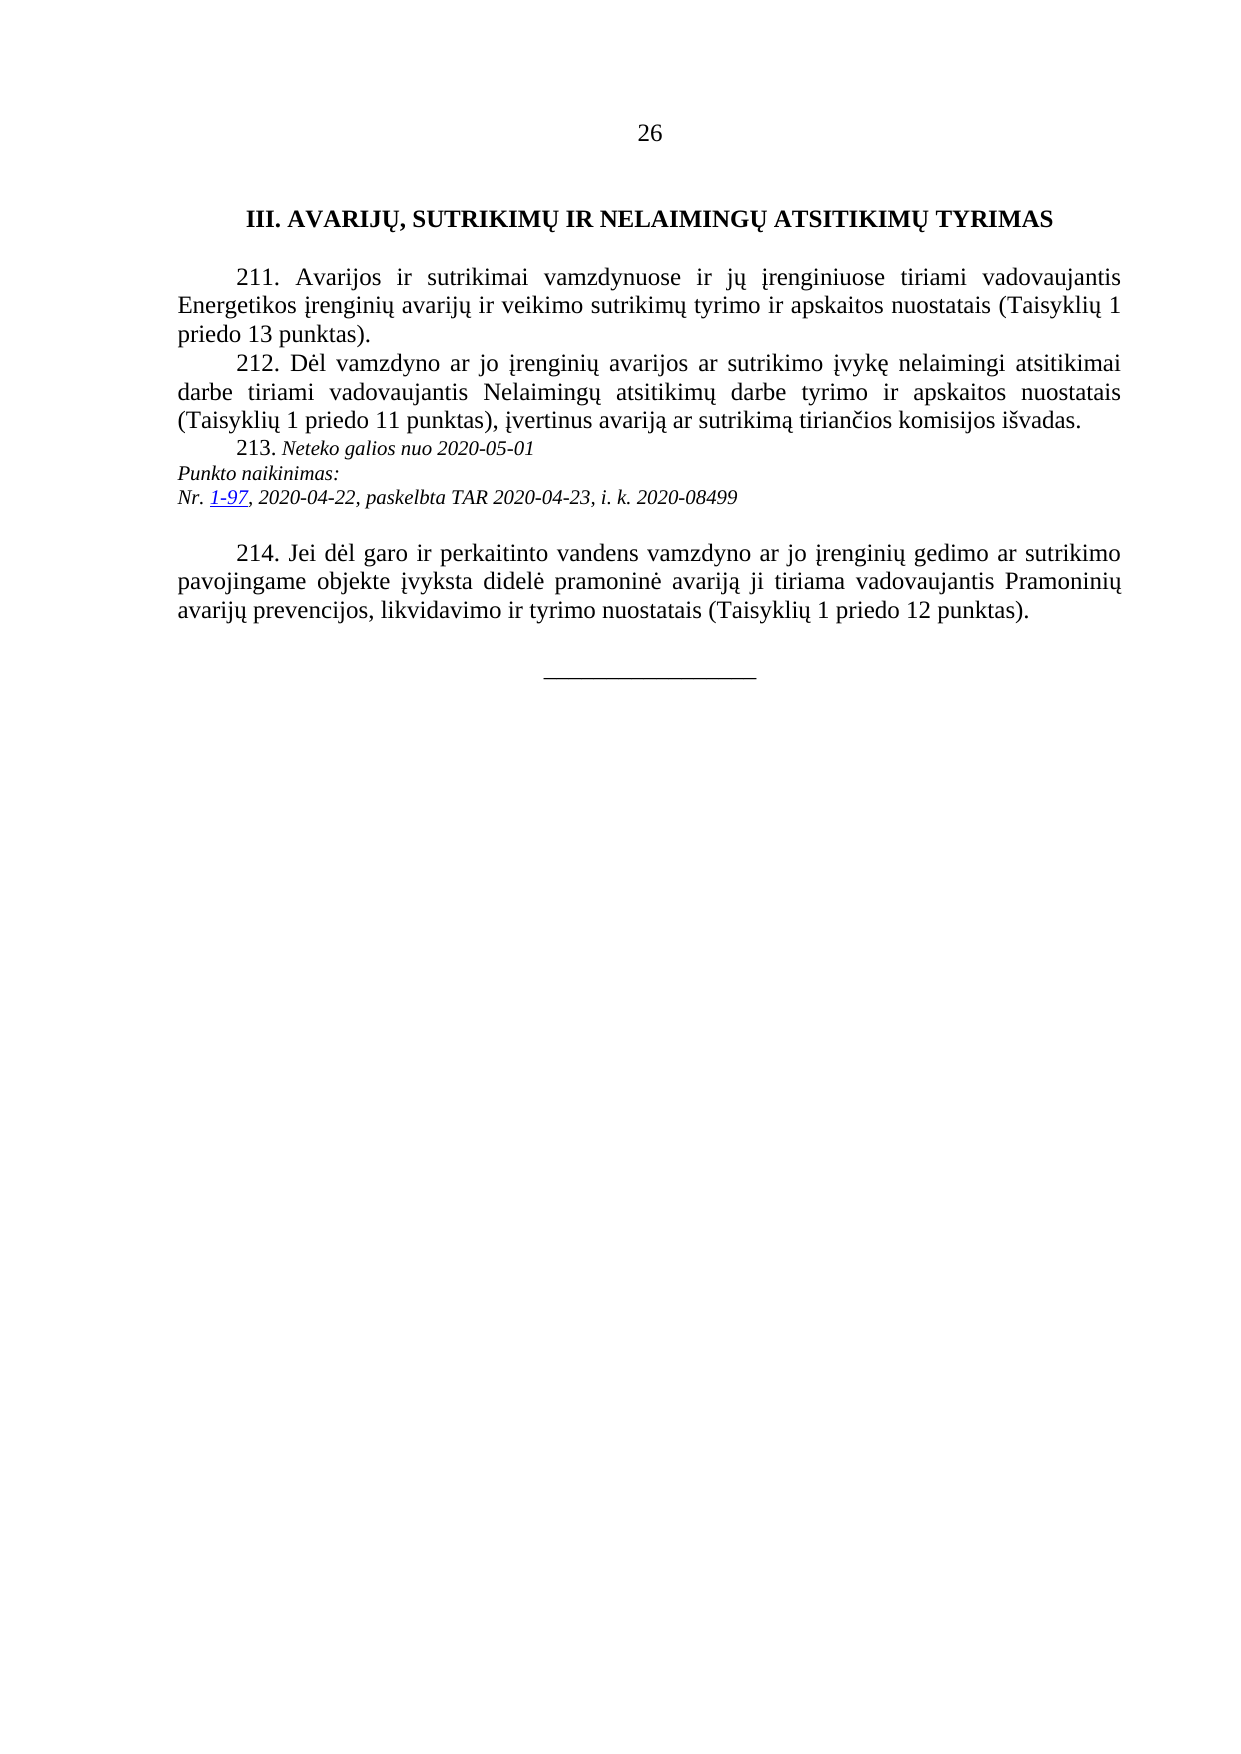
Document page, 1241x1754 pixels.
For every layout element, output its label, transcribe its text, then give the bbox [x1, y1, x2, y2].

text 214. Jei dėl garo ir perkaitinto vandens vamzdyno ar jo įrenginių gedimo ar sutrikimo pavojingame objekte įvyksta didelė pramoninė avariją ji tiriama vadovaujantis Pramoninių avarijų prevencijos, likvidavimo ir tyrimo nuostatais (Taisyklių 1 priedo 12 punktas). [177, 538, 1122, 624]
text Punkto naikinimas: [177, 461, 1122, 485]
text _________________ [177, 653, 1122, 681]
text 212. Dėl vamzdyno ar jo įrenginių avarijos ar sutrikimo įvykę nelaimingi atsitikimai darbe tiriami vadovaujantis Nelaimingų atsitikimų darbe tyrimo ir apskaitos nuostatais (Taisyklių 1 priedo 11 punktas), įvertinus avariją ar sutrikimą tiriančios komisijos išvadas. [177, 348, 1122, 434]
text Nr. 1-97, 2020-04-22, paskelbta TAR 2020-04-23, i. k. 2020-08499 [177, 485, 1122, 509]
text 213. Neteko galios nuo 2020-05-01 [177, 434, 1122, 461]
text 211. Avarijos ir sutrikimai vamzdynuose ir jų įrenginiuose tiriami vadovaujantis Energetikos įrenginių avarijų ir veikimo sutrikimų tyrimo ir apskaitos nuostatais (Taisyklių 1 priedo 13 punktas). [177, 262, 1122, 348]
text III. AVARIJŲ, SUTRIKIMŲ IR NELAIMINGŲ ATSITIKIMŲ TYRIMAS [177, 204, 1122, 233]
